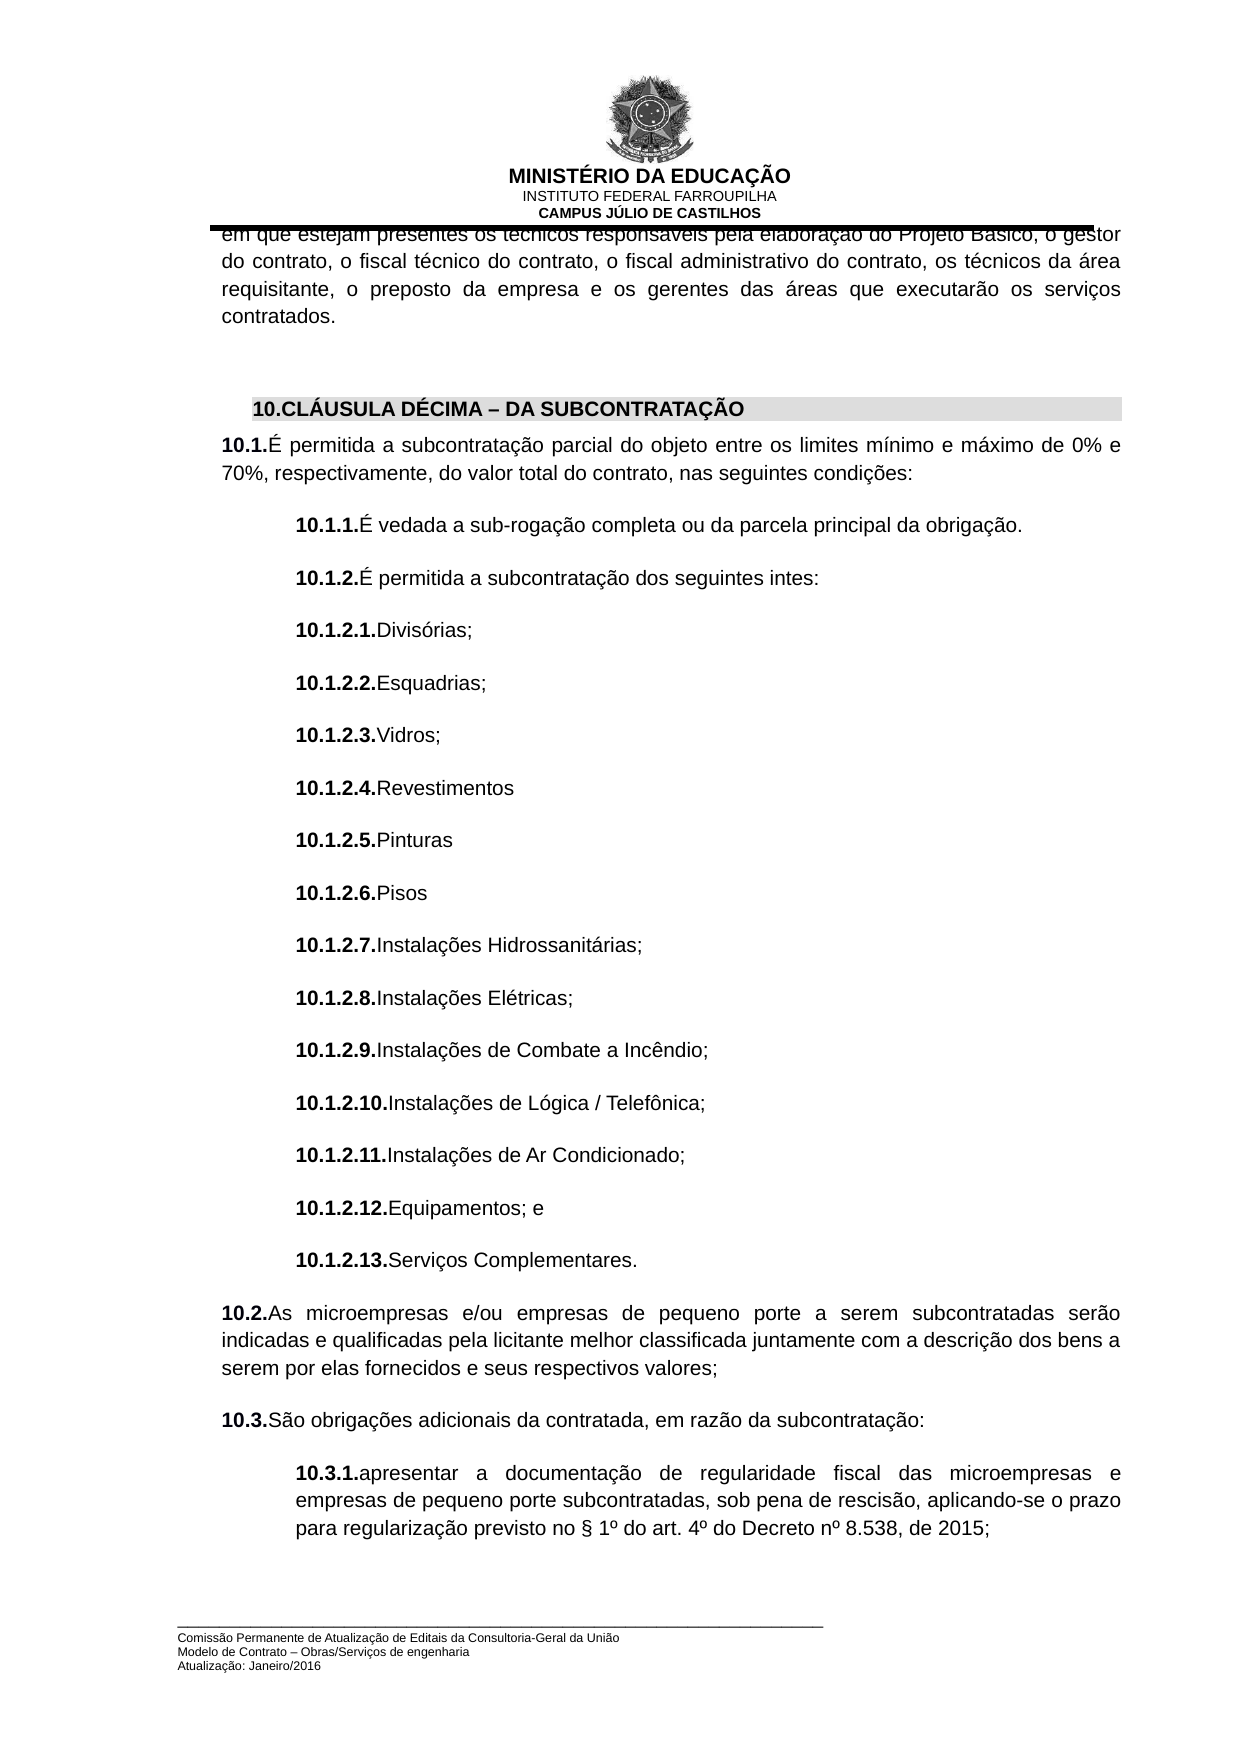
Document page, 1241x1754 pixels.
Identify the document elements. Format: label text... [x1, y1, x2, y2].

list Equipamentos; e [295, 1196, 1122, 1219]
list Pinturas [295, 828, 1122, 852]
list Instalações de Lógica / Telefônica; [295, 1091, 1122, 1114]
list apresentar a documentação de regularidade fiscal das microempresas e empresas de pequeno porte subcontratadas, sob pena de rescisão, aplicando-se o prazo para regularização previsto no § 1º do art. 4º do Decreto nº 8.538, de 2015; [295, 1461, 1122, 1539]
list Revestimentos [295, 776, 1122, 799]
list Vidros; [295, 723, 1122, 747]
list Pisos [295, 881, 1122, 904]
list Instalações Elétricas; [295, 986, 1122, 1009]
list Instalações de Combate a Incêndio; [295, 1038, 1122, 1062]
list Serviços Complementares. [295, 1248, 1122, 1272]
list Divisórias; [295, 618, 1122, 642]
list Instalações de Ar Condicionado; [295, 1143, 1122, 1167]
list É permitida a subcontratação dos seguintes intes: [295, 566, 1122, 589]
list As microempresas e/ou empresas de pequeno porte a serem subcontratadas serão indicadas e qualificadas pela licitante melhor classificada juntamente com a descrição dos bens a serem por elas fornecidos e seus respectivos valores; [221, 1301, 1122, 1379]
list em que estejam presentes os técnicos responsáveis pela elaboração do Projeto Básico, o gestor do contrato, o fiscal técnico do contrato, o fiscal administrativo do contrato, os técnicos da área requisitante, o preposto da empresa e os gerentes das áreas que executarão os serviços contratados. [221, 222, 1122, 328]
list São obrigações adicionais da contratada, em razão da subcontratação: [221, 1408, 1122, 1432]
list CLÁUSULA DÉCIMA – DA SUBCONTRATAÇÃO [252, 397, 1122, 421]
list Instalações Hidrossanitárias; [295, 933, 1122, 957]
list É vedada a sub-rogação completa ou da parcela principal da obrigação. [295, 513, 1122, 537]
list Esquadrias; [295, 671, 1122, 694]
list É permitida a subcontratação parcial do objeto entre os limites mínimo e máximo de 0% e 70%, respectivamente, do valor total do contrato, nas seguintes condições: [221, 433, 1122, 484]
